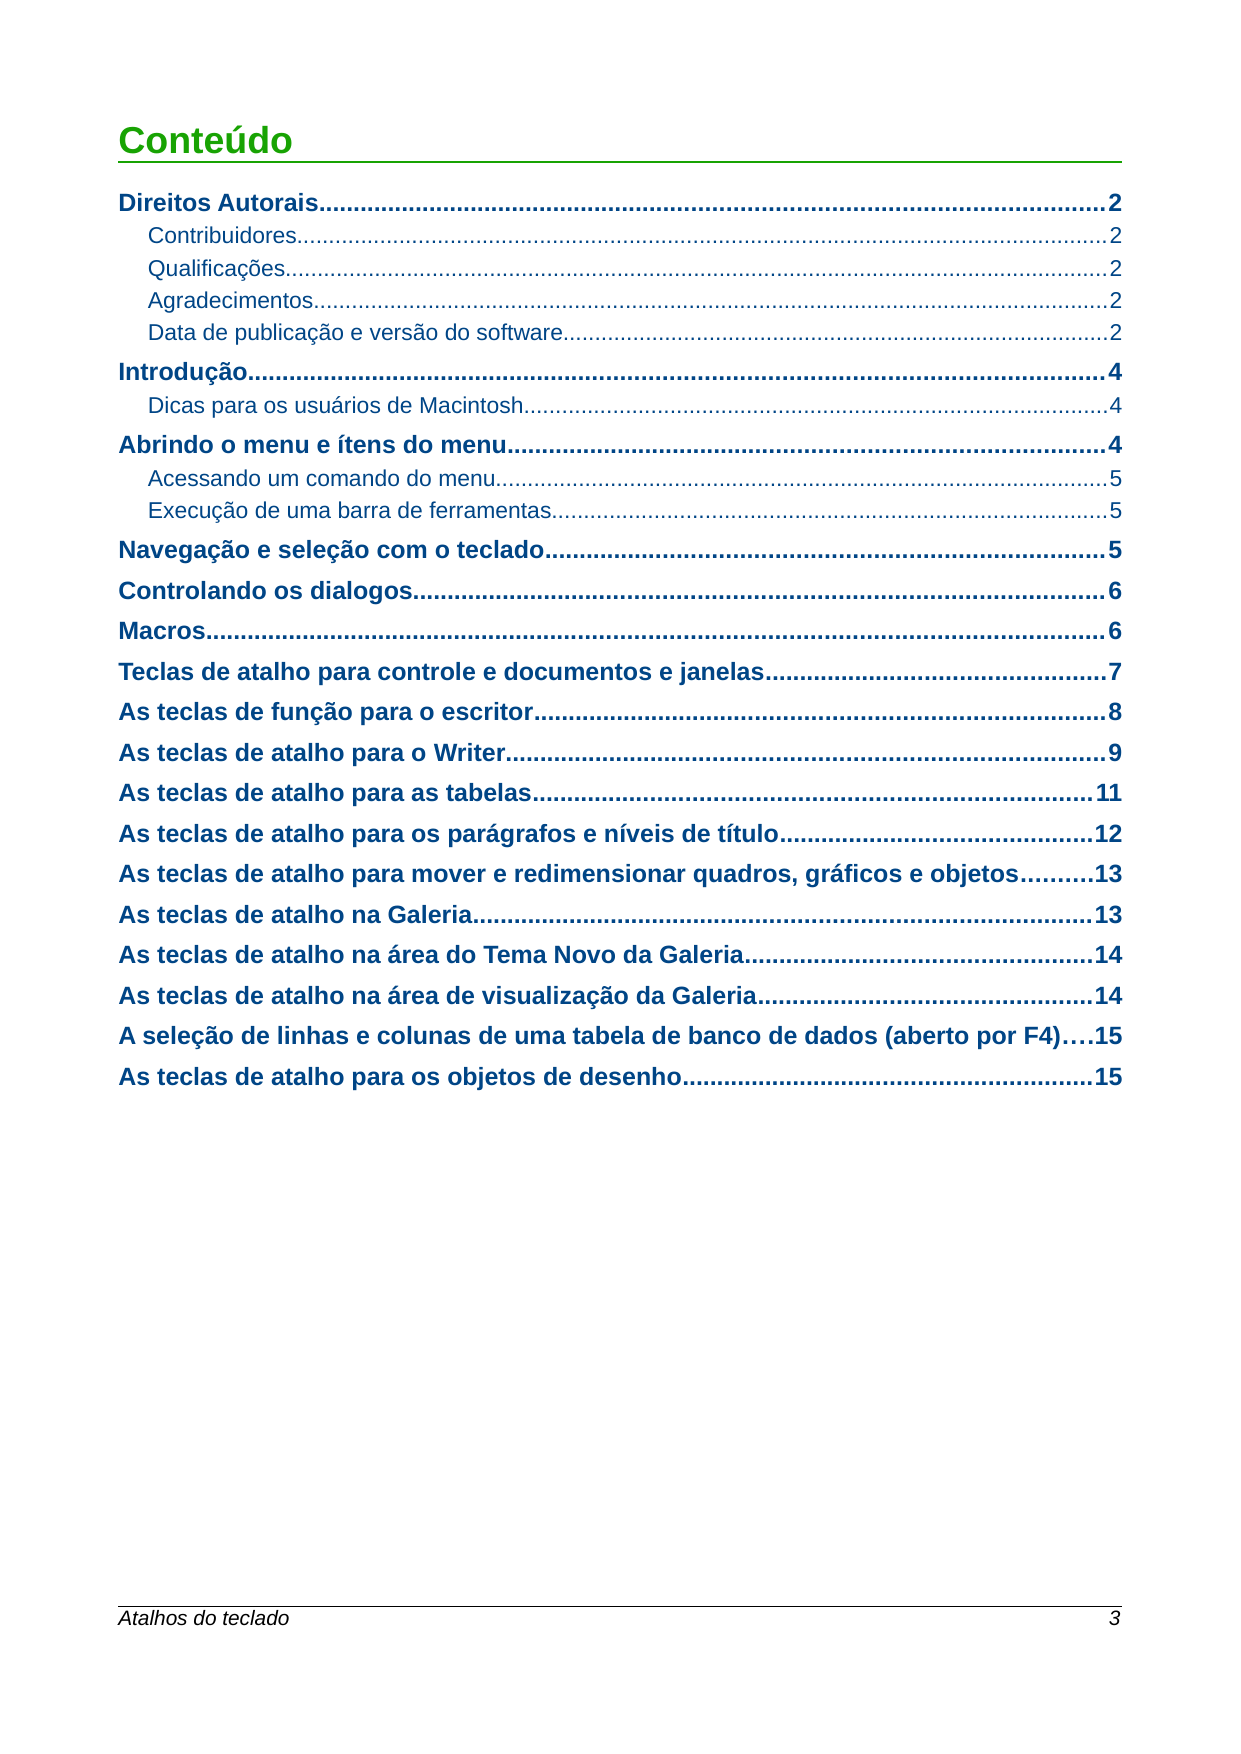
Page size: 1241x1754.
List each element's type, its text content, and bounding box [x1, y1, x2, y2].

text Dicas para os usuários de Macintosh 4 [148, 392, 1122, 418]
text Conteúdo [118, 118, 1122, 161]
text Direitos Autorais 2 [118, 187, 1122, 216]
text As teclas de atalho para o Writer 9 [118, 738, 1122, 766]
text Contribuidores 2 [148, 222, 1122, 248]
text As teclas de atalho para os parágrafos e níveis de título 12 [118, 819, 1122, 847]
text As teclas de atalho para mover e redimensionar quadros, gráficos e objetos 13 [118, 859, 1122, 888]
text Execução de uma barra de ferramentas 5 [148, 497, 1122, 523]
text Qualificações 2 [148, 254, 1122, 281]
text A seleção de linhas e colunas de uma tabela de banco de dados (aberto por F4) 15 [118, 1021, 1122, 1050]
text Macros 6 [118, 616, 1122, 645]
text As teclas de atalho para as tabelas 11 [118, 778, 1122, 807]
text As teclas de atalho na área de visualização da Galeria 14 [118, 981, 1122, 1009]
text Agradecimentos 2 [148, 287, 1122, 313]
text As teclas de atalho na área do Tema Novo da Galeria 14 [118, 940, 1122, 969]
text Navegação e seleção com o teclado 5 [118, 535, 1122, 564]
text Data de publicação e versão do software 2 [148, 319, 1122, 345]
text As teclas de atalho para os objetos de desenho 15 [118, 1062, 1122, 1091]
text Teclas de atalho para controle e documentos e janelas 7 [118, 657, 1122, 685]
text Abrindo o menu e ítens do menu 4 [118, 430, 1122, 459]
text Controlando os dialogos 6 [118, 576, 1122, 604]
text As teclas de atalho na Galeria 13 [118, 900, 1122, 928]
text As teclas de função para o escritor 8 [118, 697, 1122, 726]
text Acessando um comando do menu 5 [148, 465, 1122, 491]
text Introdução 4 [118, 357, 1122, 386]
